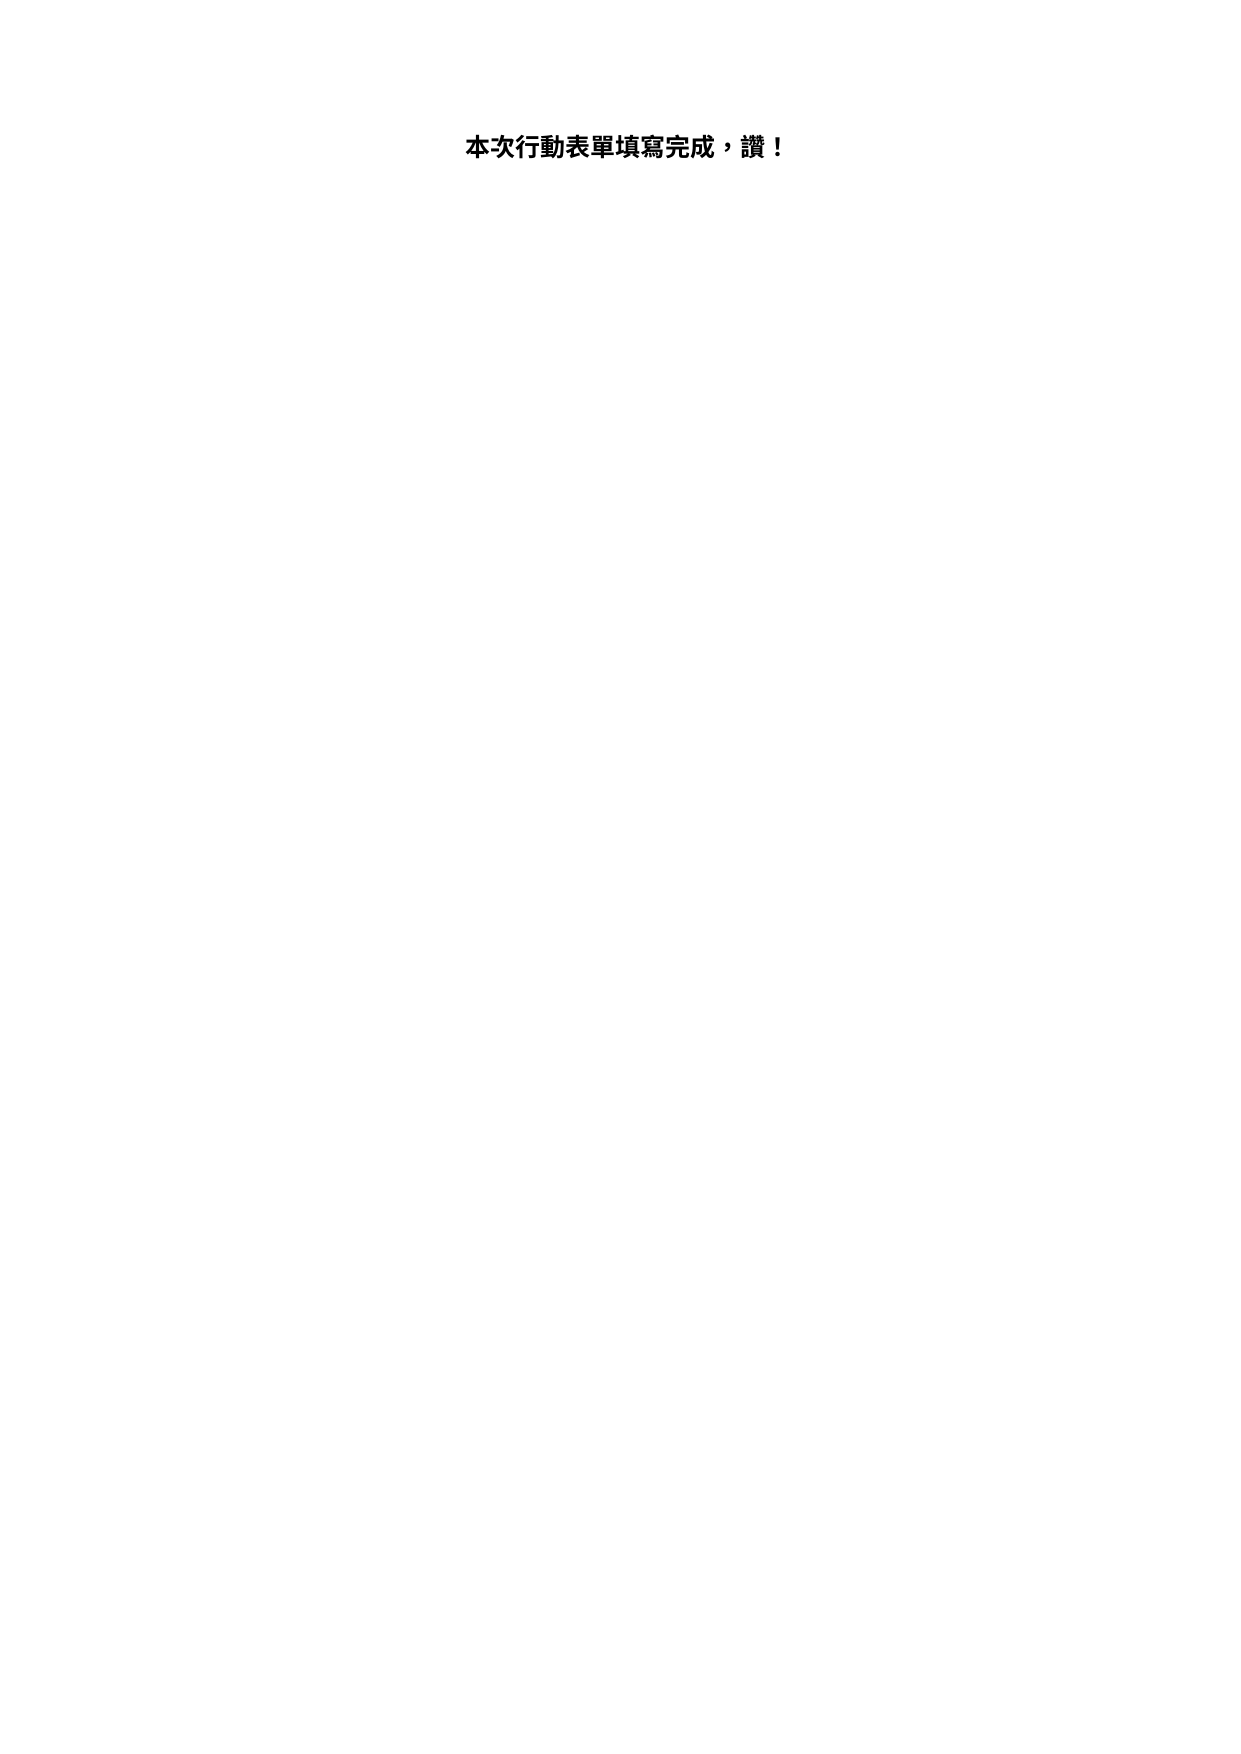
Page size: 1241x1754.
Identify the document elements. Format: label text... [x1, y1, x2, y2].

text 本次行動表單填寫完成，讚！ [162, 127, 1092, 164]
